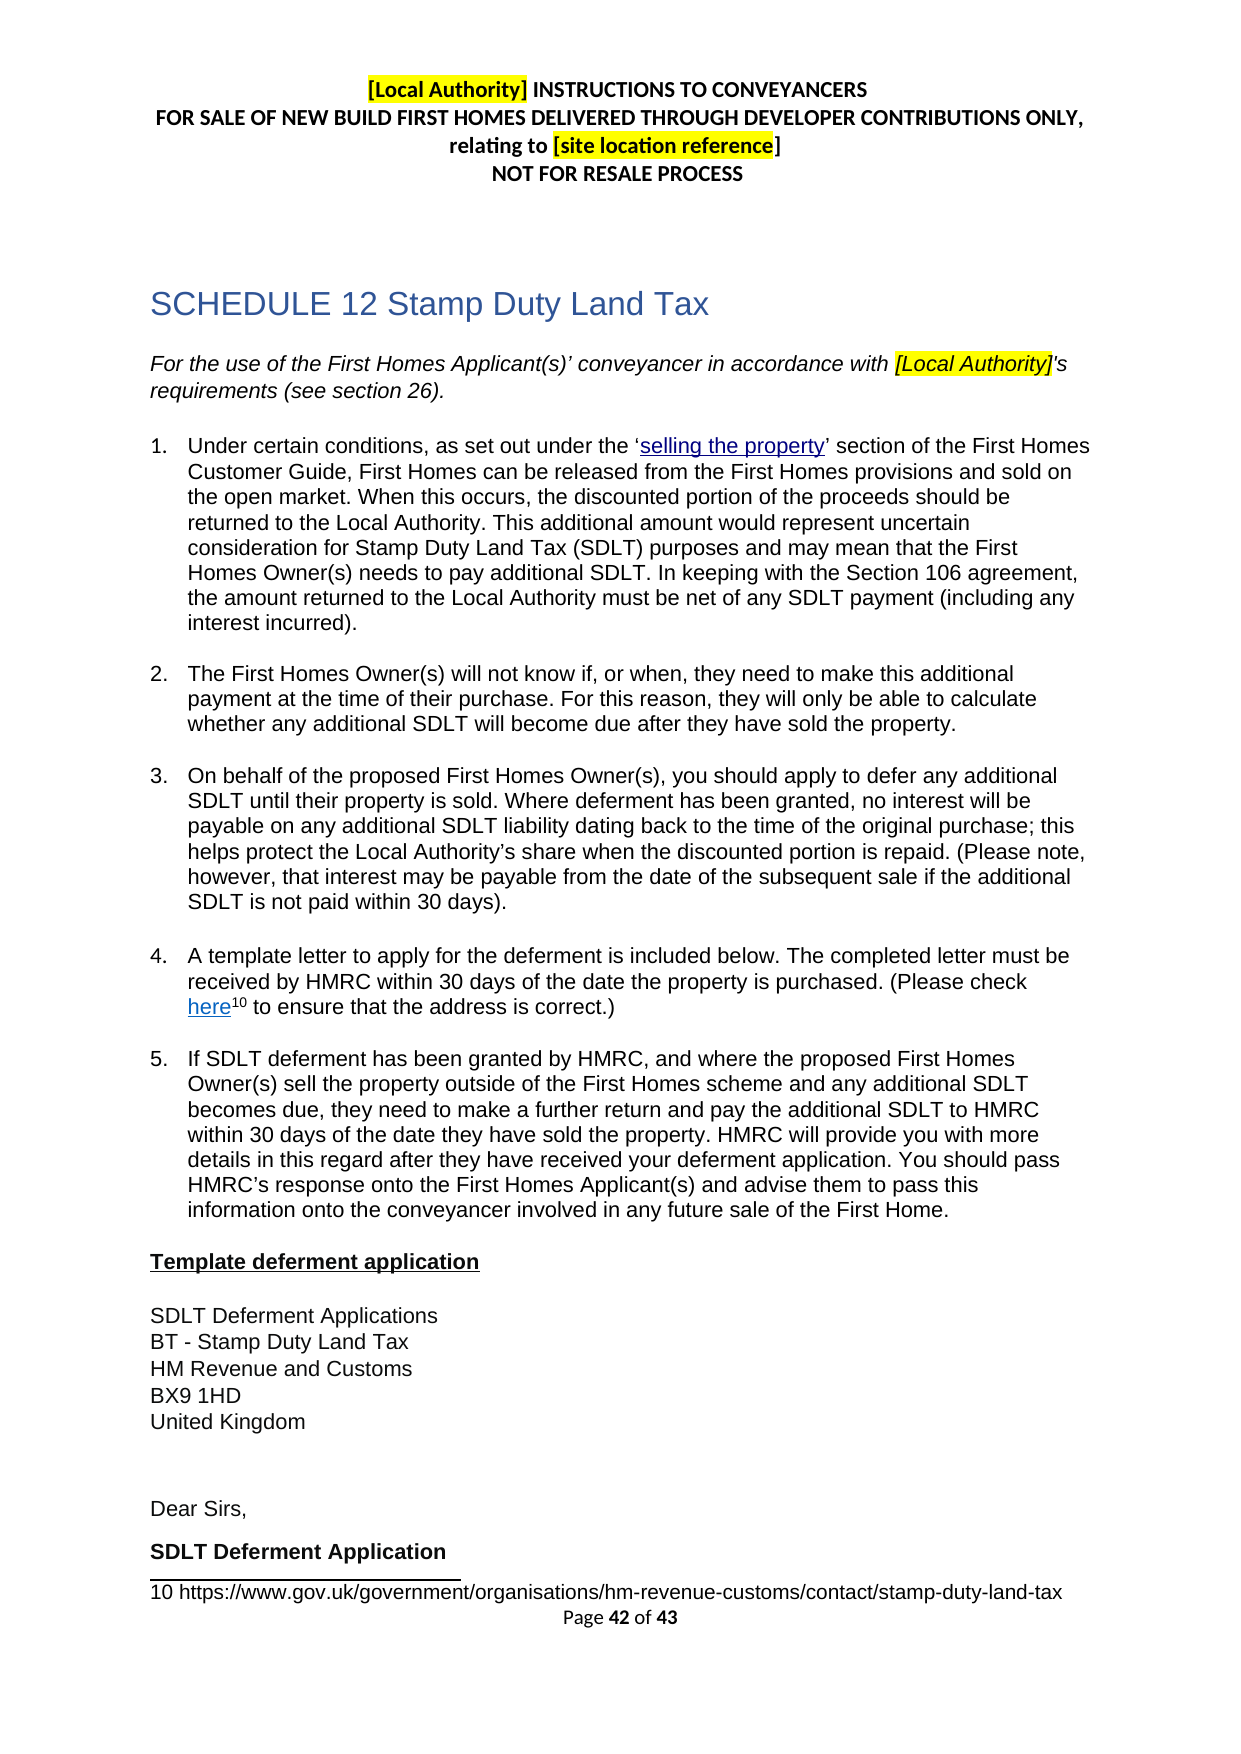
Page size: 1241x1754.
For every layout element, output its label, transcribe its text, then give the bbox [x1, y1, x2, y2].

text BT - Stamp Duty Land Tax HM Revenue and Customs BX9 1HD United Kingdom [150, 1329, 1090, 1434]
list On behalf of the proposed First Homes Owner(s), you should apply to defer any additional SDLT until their property is sold. Where deferment has been granted, no interest will be payable on any additional SDLT liability dating back to the time of the original purchase; this helps protect the Local Authority’s share when the discounted portion is repaid. (Please note, however, that interest may be payable from the date of the subsequent sale if the additional SDLT is not paid within 30 days). [150, 763, 1090, 914]
text SDLT Deferment Applications [150, 1302, 1090, 1328]
text SDLT Deferment Application [150, 1539, 1090, 1564]
list The First Homes Owner(s) will not know if, or when, they need to make this additional payment at the time of their purchase. For this reason, they will only be able to calculate whether any additional SDLT will become due after they have sold the property. [150, 661, 1090, 736]
list Under certain conditions, as set out under the ‘selling the property’ section of the First Homes Customer Guide, First Homes can be released from the First Homes provisions and sold on the open market. When this occurs, the discounted portion of the proceeds should be returned to the Local Authority. This additional amount would represent uncertain consideration for Stamp Duty Land Tax (SDLT) purposes and may mean that the First Homes Owner(s) needs to pay additional SDLT. In keeping with the Section 106 agreement, the amount returned to the Local Authority must be net of any SDLT payment (including any interest incurred). [150, 431, 1090, 636]
text Template deferment application [150, 1249, 1090, 1274]
list https://www.gov.uk/government/organisations/hm-revenue-customs/contact/stamp-duty-land-tax [150, 1580, 1090, 1604]
subtitle SCHEDULE 12 Stamp Duty Land Tax [150, 284, 1090, 322]
list If SDLT deferment has been granted by HMRC, and where the proposed First Homes Owner(s) sell the property outside of the First Homes scheme and any additional SDLT becomes due, they need to make a further return and pay the additional SDLT to HMRC within 30 days of the date they have sold the property. HMRC will provide you with more details in this regard after they have received your deferment application. You should pass HMRC’s response onto the First Homes Applicant(s) and advise them to pass this information onto the conveyancer involved in any future sale of the First Home. [150, 1046, 1090, 1222]
list A template letter to apply for the deferment is included below. The completed letter must be received by HMRC within 30 days of the date the property is purchased. (Please check here to ensure that the address is correct.) [150, 941, 1090, 1019]
text For the use of the First Homes Applicant(s)’ conveyancer in accordance with [Local Authority]'s requirements (see section 26). [150, 351, 1090, 403]
text Dear Sirs, [150, 1496, 1090, 1521]
